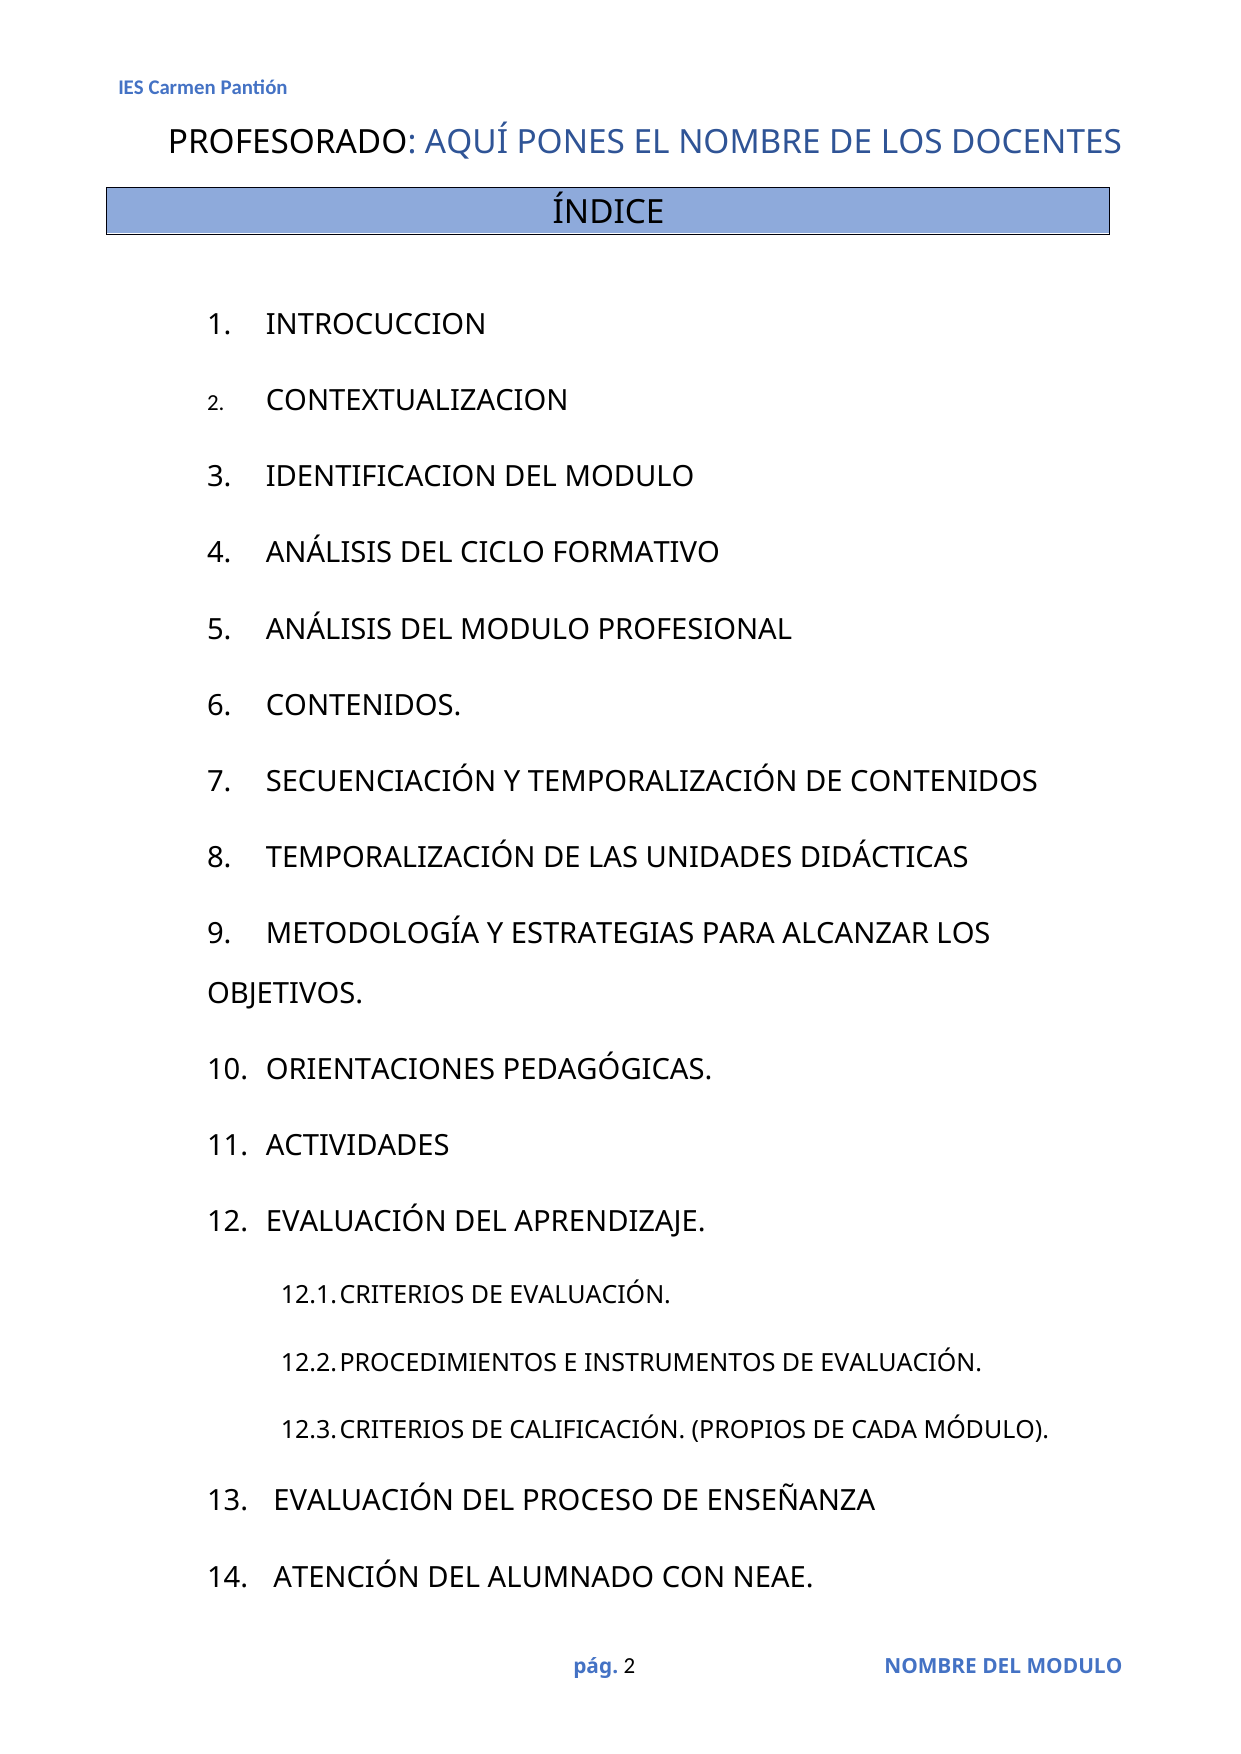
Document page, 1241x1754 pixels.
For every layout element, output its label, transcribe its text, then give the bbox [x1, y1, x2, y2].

list ORIENTACIONES PEDAGÓGICAS. [207, 1048, 1122, 1088]
list ATENCIÓN DEL ALUMNADO CON NEAE. [207, 1556, 1122, 1596]
list SECUENCIACIÓN Y TEMPORALIZACIÓN DE CONTENIDOS [207, 760, 1122, 800]
table_header ÍNDICE [107, 188, 1109, 233]
list TEMPORALIZACIÓN DE LAS UNIDADES DIDÁCTICAS [207, 836, 1122, 876]
list METODOLOGÍA Y ESTRATEGIAS PARA ALCANZAR LOS OBJETIVOS. [207, 912, 1122, 1012]
list CONTENIDOS. [207, 684, 1122, 724]
list ANÁLISIS DEL MODULO PROFESIONAL [207, 608, 1122, 648]
list PROCEDIMIENTOS E INSTRUMENTOS DE EVALUACIÓN. [281, 1344, 1122, 1378]
list ANÁLISIS DEL CICLO FORMATIVO [207, 532, 1122, 571]
list CRITERIOS DE EVALUACIÓN. [281, 1277, 1122, 1311]
list ACTIVIDADES [207, 1124, 1122, 1164]
list EVALUACIÓN DEL PROCESO DE ENSEÑANZA [207, 1480, 1122, 1519]
text PROFESORADO: AQUÍ PONES EL NOMBRE DE LOS DOCENTES [118, 118, 1122, 163]
list IDENTIFICACION DEL MODULO [207, 456, 1122, 495]
list EVALUACIÓN DEL APRENDIZAJE. [207, 1200, 1122, 1240]
list INTROCUCCION [207, 303, 1122, 343]
list CONTEXTUALIZACION [207, 379, 1122, 419]
list CRITERIOS DE CALIFICACIÓN. (PROPIOS DE CADA MÓDULO). [281, 1412, 1122, 1446]
